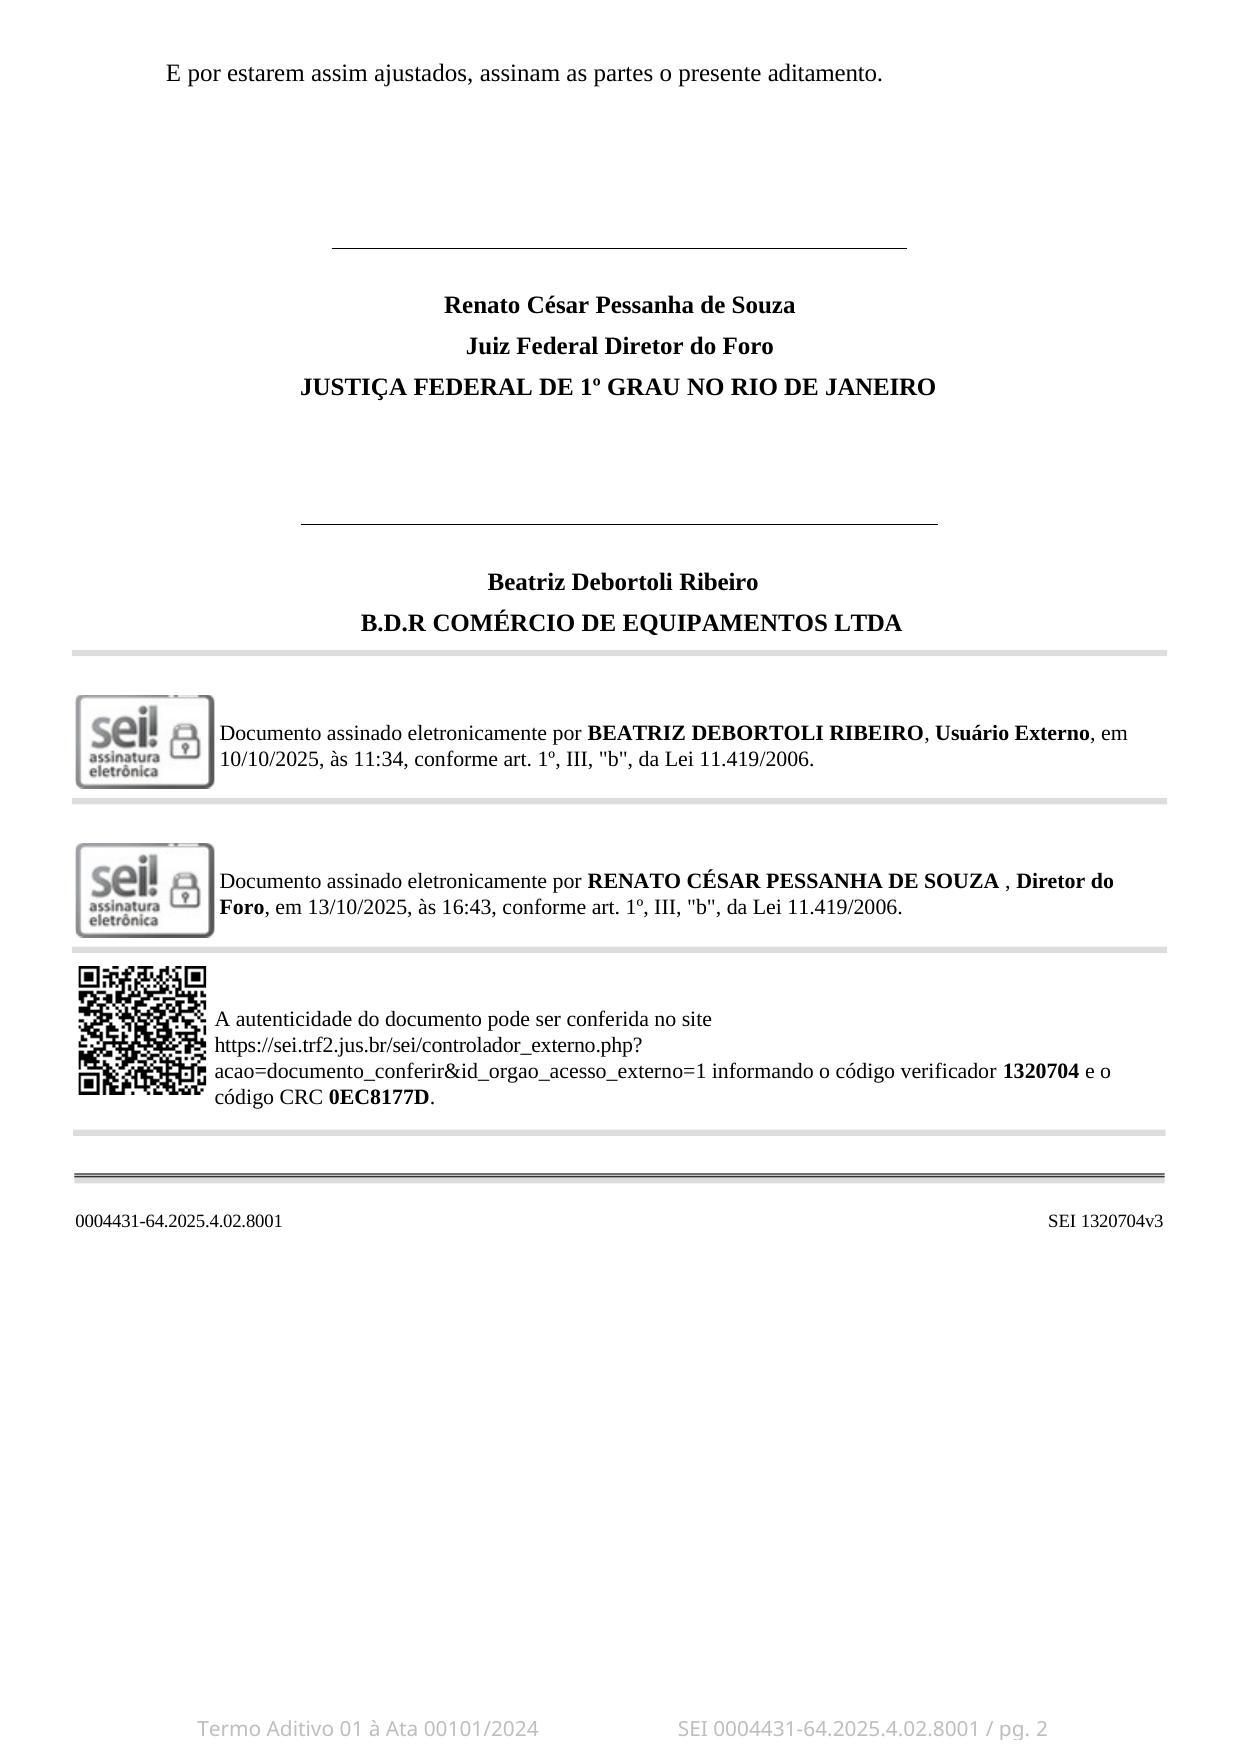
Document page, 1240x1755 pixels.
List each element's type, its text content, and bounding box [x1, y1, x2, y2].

text 0004431-64.2025.4.02.8001 SEI 1320704v3 [59, 1210, 1180, 1232]
text Beatriz Debortoli Ribeiro [69, 567, 1177, 595]
text Documento assinado eletronicamente por BEATRIZ DEBORTOLI RIBEIRO, Usuário Externo, em 10/10/2025, às 11:34, conforme art. 1º, III, "b", da Lei 11.419/2006. [219, 719, 1181, 771]
text JUSTIÇA FEDERAL DE 1º GRAU NO RIO DE JANEIRO [65, 372, 1171, 401]
text Renato César Pessanha de Souza Juiz Federal Diretor do Foro [426, 290, 813, 360]
text A autenticidade do documento pode ser conferida no site https://sei.trf2.jus.br/sei/controlador_externo.php? acao=documento_conferir&id_orgao_acesso_externo=1 informando o código verificador 1320704 e o código CRC 0EC8177D. [214, 1006, 1134, 1109]
text Documento assinado eletronicamente por RENATO CÉSAR PESSANHA DE SOUZA , Diretor do Foro, em 13/10/2025, às 16:43, conforme art. 1º, III, "b", da Lei 11.419/2006. [219, 868, 1134, 919]
subtitle B.D.R COMÉRCIO DE EQUIPAMENTOS LTDA [361, 608, 1181, 637]
text E por estarem assim ajustados, assinam as partes o presente aditamento. [166, 58, 1181, 87]
